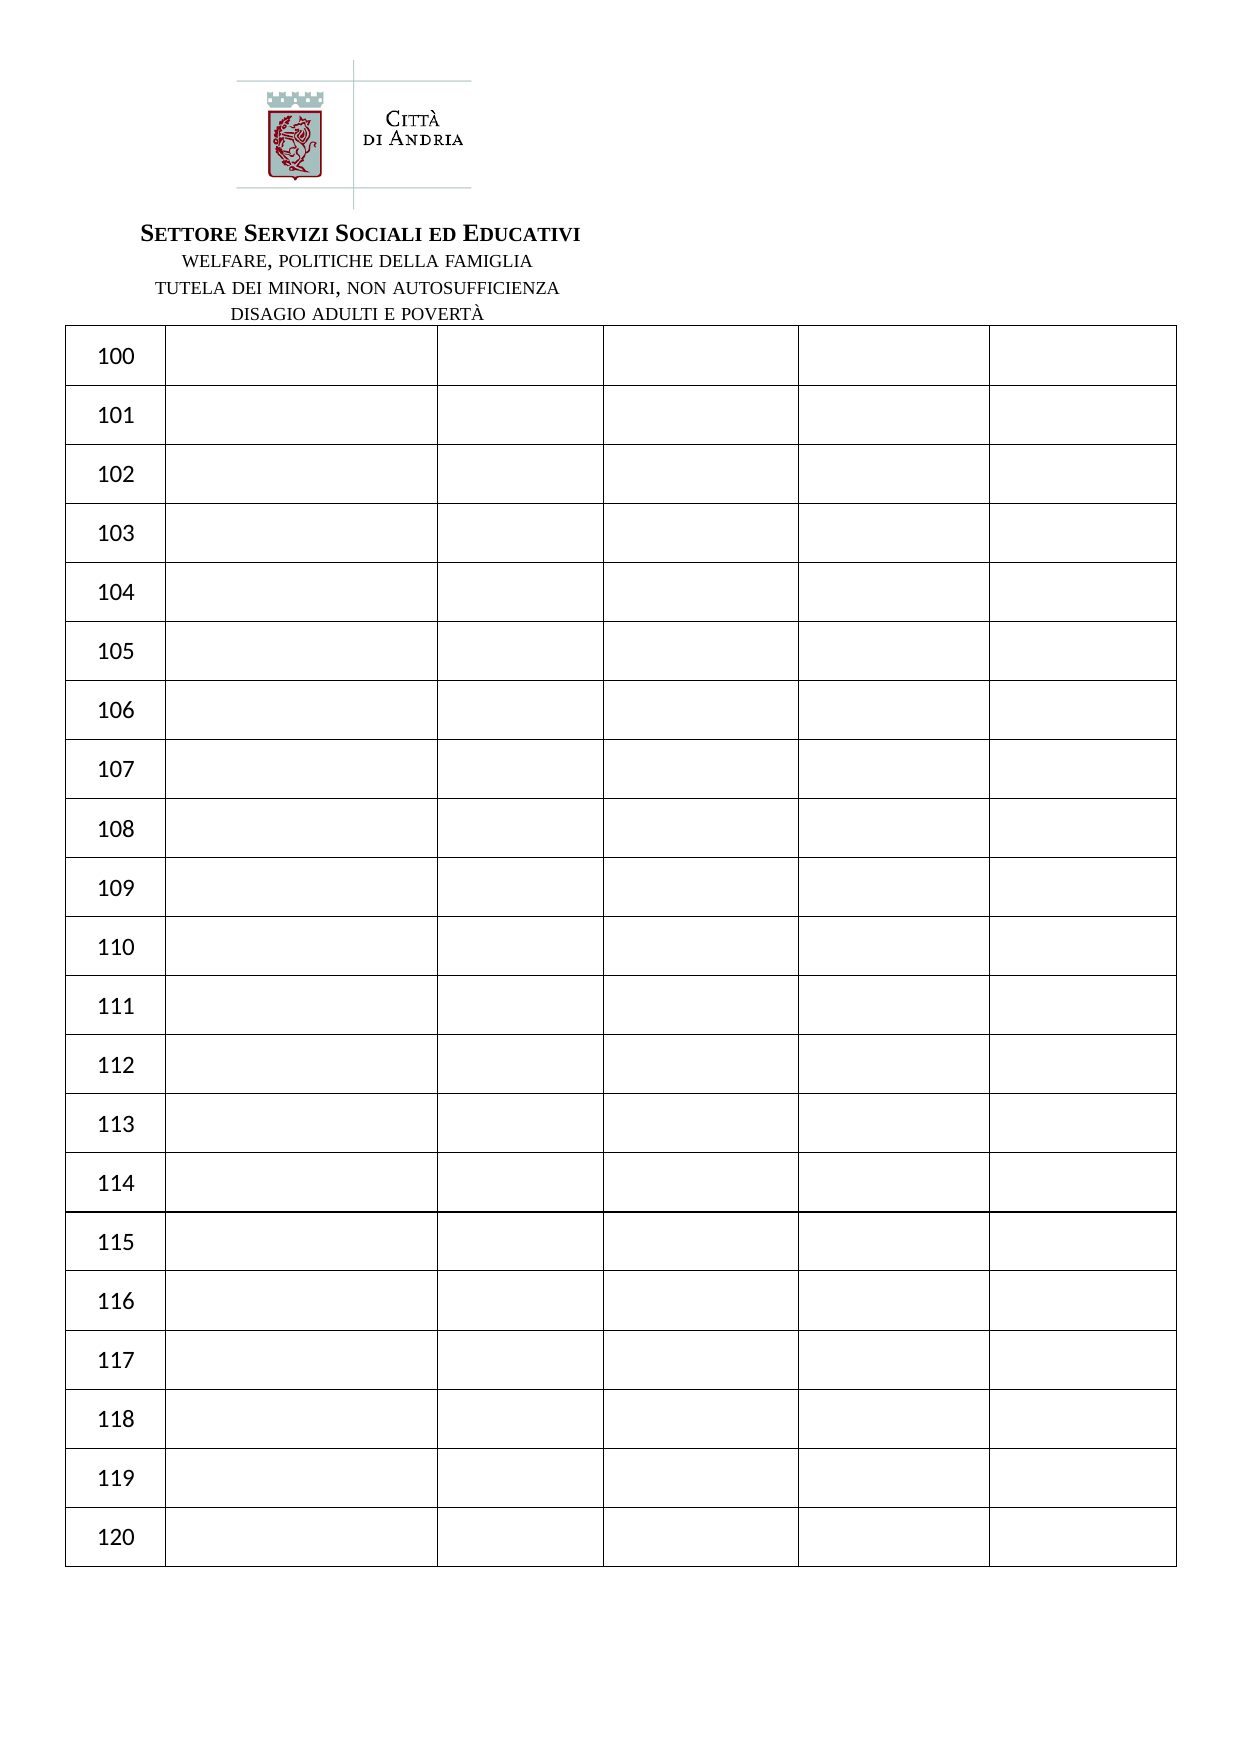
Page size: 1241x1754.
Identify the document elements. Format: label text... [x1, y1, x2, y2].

table_cell [166, 681, 437, 739]
table_cell [604, 1331, 798, 1388]
table_cell [990, 1271, 1176, 1329]
table_cell [438, 1213, 603, 1270]
table_cell [799, 681, 989, 739]
table_cell 119 [66, 1449, 165, 1507]
table_cell [438, 1035, 603, 1093]
table_cell [604, 1213, 798, 1270]
table_cell [799, 1094, 989, 1152]
table_cell [604, 1508, 798, 1566]
table_cell [799, 1508, 989, 1566]
table_cell [604, 504, 798, 562]
table_cell [990, 1449, 1176, 1507]
table_cell [604, 1271, 798, 1329]
table_cell [799, 1331, 989, 1388]
table_cell [799, 1035, 989, 1093]
table_cell [438, 326, 603, 384]
table_cell [990, 1153, 1176, 1211]
table_cell [438, 1331, 603, 1388]
table_cell [438, 1153, 603, 1211]
table_cell [438, 1449, 603, 1507]
table_cell [604, 563, 798, 621]
table_cell [438, 1508, 603, 1566]
table_cell [990, 504, 1176, 562]
table_cell [438, 1390, 603, 1448]
table_cell [604, 622, 798, 680]
table_cell 104 [66, 563, 165, 621]
table_cell [604, 1390, 798, 1448]
table_cell [166, 1449, 437, 1507]
table_cell [166, 445, 437, 503]
table_cell [990, 858, 1176, 916]
table_cell [166, 1153, 437, 1211]
table_cell [799, 1153, 989, 1211]
table_cell [990, 622, 1176, 680]
table_cell [438, 681, 603, 739]
table_cell [438, 445, 603, 503]
table_cell [799, 326, 989, 384]
table_cell [799, 799, 989, 857]
table_cell [438, 799, 603, 857]
table_cell [990, 445, 1176, 503]
table_cell [799, 976, 989, 1034]
table_cell [604, 917, 798, 975]
table_cell 108 [66, 799, 165, 857]
table_cell 109 [66, 858, 165, 916]
table_cell [990, 326, 1176, 384]
table_cell [990, 1390, 1176, 1448]
table_cell [990, 1508, 1176, 1566]
table_cell [604, 1449, 798, 1507]
table_cell [438, 504, 603, 562]
table_cell [438, 976, 603, 1034]
table_cell 106 [66, 681, 165, 739]
table_cell [166, 1035, 437, 1093]
table_cell [604, 858, 798, 916]
table_cell [438, 858, 603, 916]
table_cell [799, 386, 989, 443]
table_cell [438, 563, 603, 621]
table_cell 100 [66, 326, 165, 384]
table_cell [166, 858, 437, 916]
table_cell [166, 386, 437, 443]
table_cell [990, 1331, 1176, 1388]
table_cell 102 [66, 445, 165, 503]
table_cell [166, 1271, 437, 1329]
table_cell [604, 386, 798, 443]
table_cell [166, 1331, 437, 1388]
table_cell 116 [66, 1271, 165, 1329]
table_cell [604, 681, 798, 739]
table_cell [166, 1390, 437, 1448]
table_cell [604, 1153, 798, 1211]
table_cell [166, 1508, 437, 1566]
table_cell 115 [66, 1213, 165, 1270]
table_cell [166, 563, 437, 621]
table_cell [604, 799, 798, 857]
table_cell [799, 858, 989, 916]
table_cell 118 [66, 1390, 165, 1448]
table_cell 101 [66, 386, 165, 443]
table_cell [799, 622, 989, 680]
table_cell [799, 1271, 989, 1329]
table_cell [166, 799, 437, 857]
table_cell [166, 917, 437, 975]
table_cell [438, 1094, 603, 1152]
table_cell [990, 740, 1176, 798]
table_cell [990, 1094, 1176, 1152]
table_cell [166, 1094, 437, 1152]
picture [235, 60, 473, 210]
table_cell [604, 1094, 798, 1152]
table_cell 114 [66, 1153, 165, 1211]
table_cell [990, 917, 1176, 975]
table_cell 110 [66, 917, 165, 975]
table_cell [990, 386, 1176, 443]
table_cell [166, 504, 437, 562]
table_cell [799, 1390, 989, 1448]
table_cell [604, 1035, 798, 1093]
table_cell [990, 976, 1176, 1034]
table_cell 111 [66, 976, 165, 1034]
table_cell [799, 445, 989, 503]
table_cell [438, 740, 603, 798]
table_cell [799, 740, 989, 798]
table_cell 112 [66, 1035, 165, 1093]
table_cell 103 [66, 504, 165, 562]
table_cell 120 [66, 1508, 165, 1566]
table_cell [799, 1213, 989, 1270]
table_cell [799, 1449, 989, 1507]
table_cell [604, 326, 798, 384]
table_cell 107 [66, 740, 165, 798]
table_cell 105 [66, 622, 165, 680]
table_cell [166, 1213, 437, 1270]
table_cell [166, 326, 437, 384]
table_cell [438, 386, 603, 443]
table_cell [604, 445, 798, 503]
table_cell [799, 917, 989, 975]
table_cell [166, 622, 437, 680]
table_cell [438, 917, 603, 975]
table_cell [166, 740, 437, 798]
table_cell [799, 504, 989, 562]
table_cell [990, 1213, 1176, 1270]
table_cell [990, 681, 1176, 739]
table_cell [438, 1271, 603, 1329]
table_cell 117 [66, 1331, 165, 1388]
table_cell [604, 740, 798, 798]
table_cell [990, 563, 1176, 621]
table_cell [166, 976, 437, 1034]
table_cell [990, 799, 1176, 857]
table_cell 113 [66, 1094, 165, 1152]
table_cell [799, 563, 989, 621]
table_cell [438, 622, 603, 680]
table_cell [604, 976, 798, 1034]
table_cell [990, 1035, 1176, 1093]
